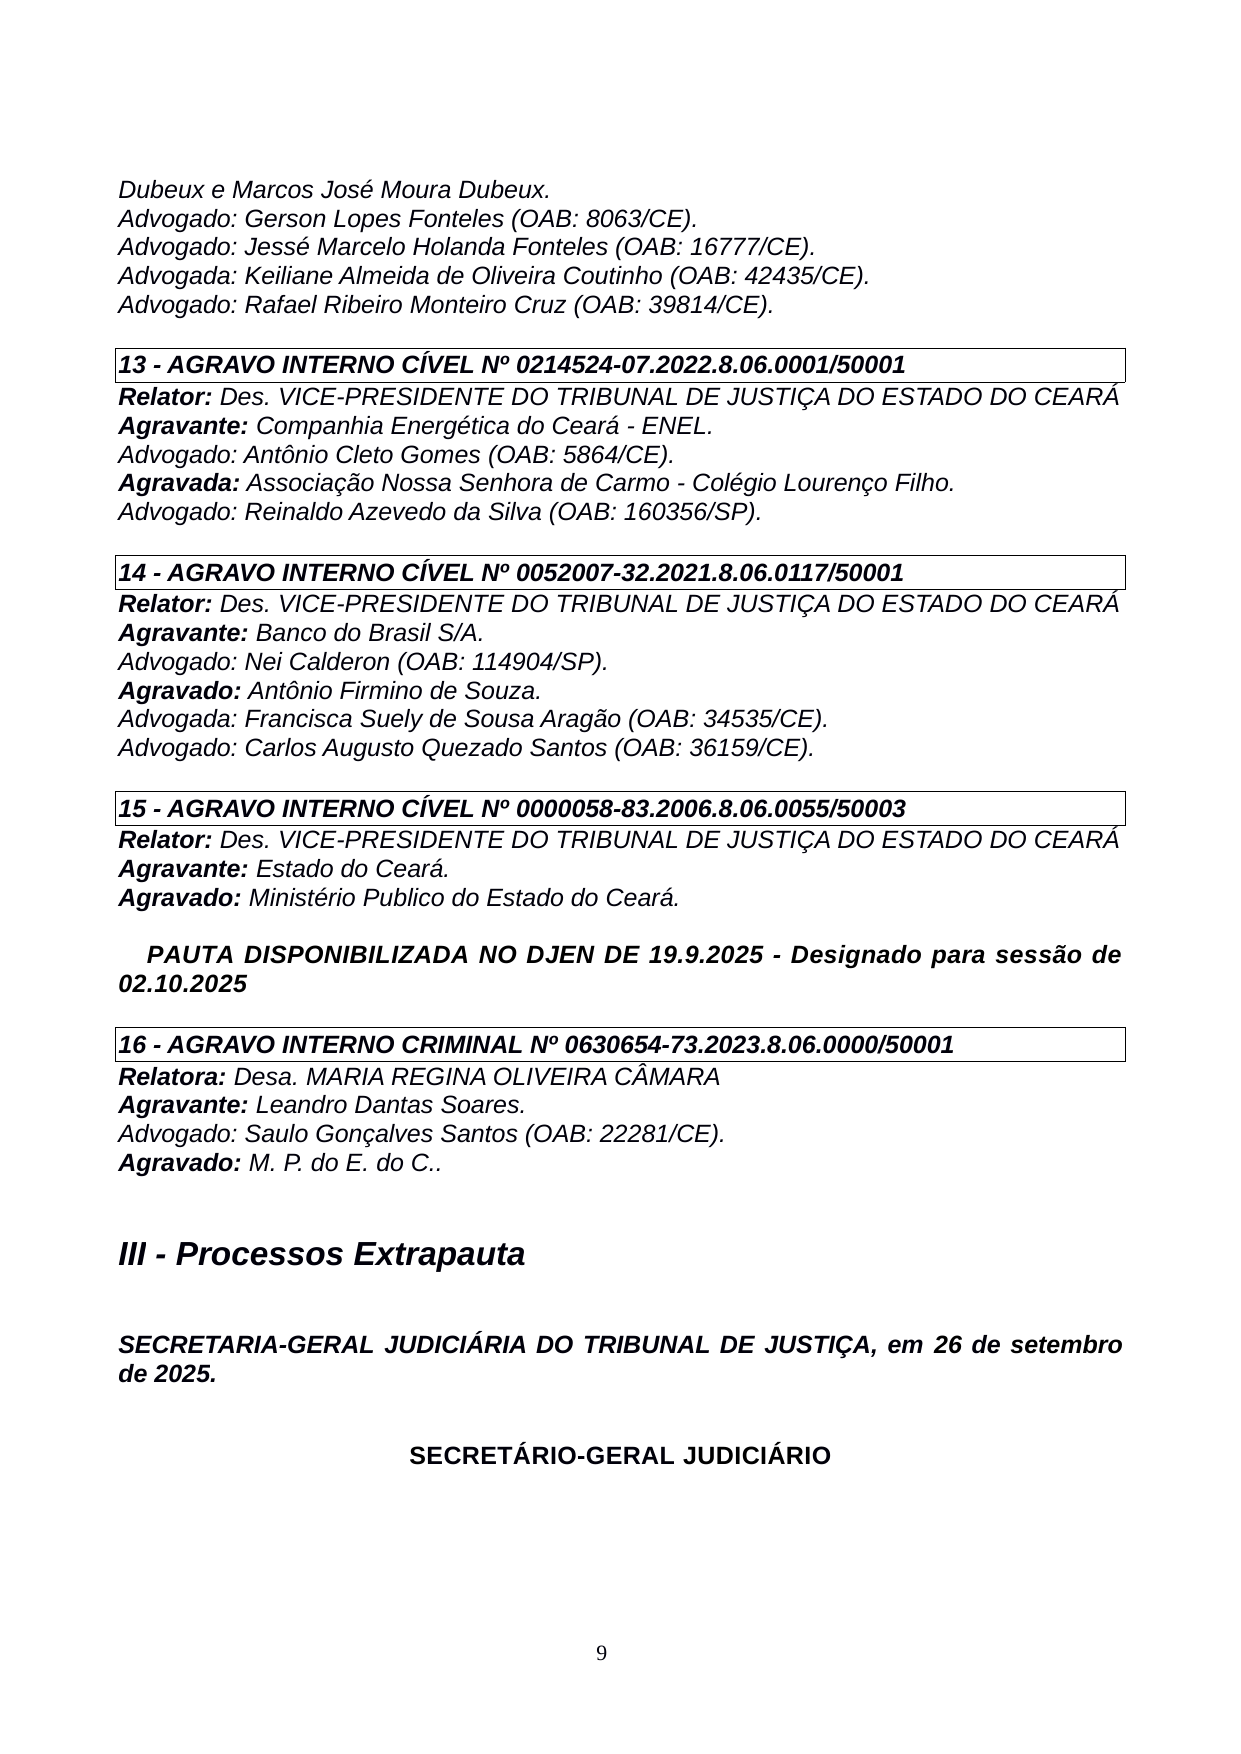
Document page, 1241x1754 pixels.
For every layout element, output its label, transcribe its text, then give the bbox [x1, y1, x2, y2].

text Advogada: Keiliane Almeida de Oliveira Coutinho (OAB: 42435/CE). [118, 261, 1122, 290]
text Advogado: Rafael Ribeiro Monteiro Cruz (OAB: 39814/CE). [118, 290, 1122, 319]
text Agravado: Antônio Firmino de Souza. [118, 676, 1122, 704]
text SECRETARIA-GERAL JUDICIÁRIA DO TRIBUNAL DE JUSTIÇA, em 26 de setembro de 2025. [118, 1330, 1123, 1387]
text Dubeux e Marcos José Moura Dubeux. [118, 175, 1122, 204]
text Advogada: Francisca Suely de Sousa Aragão (OAB: 34535/CE). [118, 704, 1122, 733]
text Agravado: M. P. do E. do C.. [118, 1148, 1122, 1177]
text Advogado: Jessé Marcelo Holanda Fonteles (OAB: 16777/CE). [118, 232, 1122, 261]
text Advogado: Antônio Cleto Gomes (OAB: 5864/CE). [118, 440, 1122, 468]
text 14 - AGRAVO INTERNO CÍVEL Nº 0052007-32.2021.8.06.0117/50001 [116, 556, 1125, 589]
text Advogado: Gerson Lopes Fonteles (OAB: 8063/CE). [118, 204, 1122, 232]
text 15 - AGRAVO INTERNO CÍVEL Nº 0000058-83.2006.8.06.0055/50003 [116, 792, 1125, 825]
text Advogado: Saulo Gonçalves Santos (OAB: 22281/CE). [118, 1119, 1122, 1148]
text III - Processos Extrapauta [118, 1234, 1122, 1272]
text Agravante: Estado do Ceará. [118, 854, 1122, 883]
text Relator: Des. VICE-PRESIDENTE DO TRIBUNAL DE JUSTIÇA DO ESTADO DO CEARÁ [118, 383, 1122, 411]
text Relator: Des. VICE-PRESIDENTE DO TRIBUNAL DE JUSTIÇA DO ESTADO DO CEARÁ [118, 590, 1122, 618]
text Agravada: Associação Nossa Senhora de Carmo - Colégio Lourenço Filho. [118, 468, 1122, 497]
text  PAUTA DISPONIBILIZADA NO DJEN DE 19.9.2025 - Designado para sessão de 02.10.2025 [118, 941, 1123, 998]
text Advogado: Reinaldo Azevedo da Silva (OAB: 160356/SP). [118, 497, 1122, 526]
text 13 - AGRAVO INTERNO CÍVEL Nº 0214524-07.2022.8.06.0001/50001 [116, 349, 1125, 382]
text Relatora: Desa. MARIA REGINA OLIVEIRA CÂMARA [118, 1062, 1122, 1090]
text 16 - AGRAVO INTERNO CRIMINAL Nº 0630654-73.2023.8.06.0000/50001 [116, 1028, 1125, 1061]
text Agravante: Leandro Dantas Soares. [118, 1090, 1122, 1119]
text Agravante: Banco do Brasil S/A. [118, 618, 1122, 647]
text Agravante: Companhia Energética do Ceará - ENEL. [118, 411, 1122, 440]
text SECRETÁRIO-GERAL JUDICIÁRIO [118, 1441, 1122, 1470]
text Advogado: Nei Calderon (OAB: 114904/SP). [118, 647, 1122, 676]
text Agravado: Ministério Publico do Estado do Ceará. [118, 883, 1122, 912]
text Relator: Des. VICE-PRESIDENTE DO TRIBUNAL DE JUSTIÇA DO ESTADO DO CEARÁ [118, 826, 1122, 854]
text Advogado: Carlos Augusto Quezado Santos (OAB: 36159/CE). [118, 733, 1122, 762]
